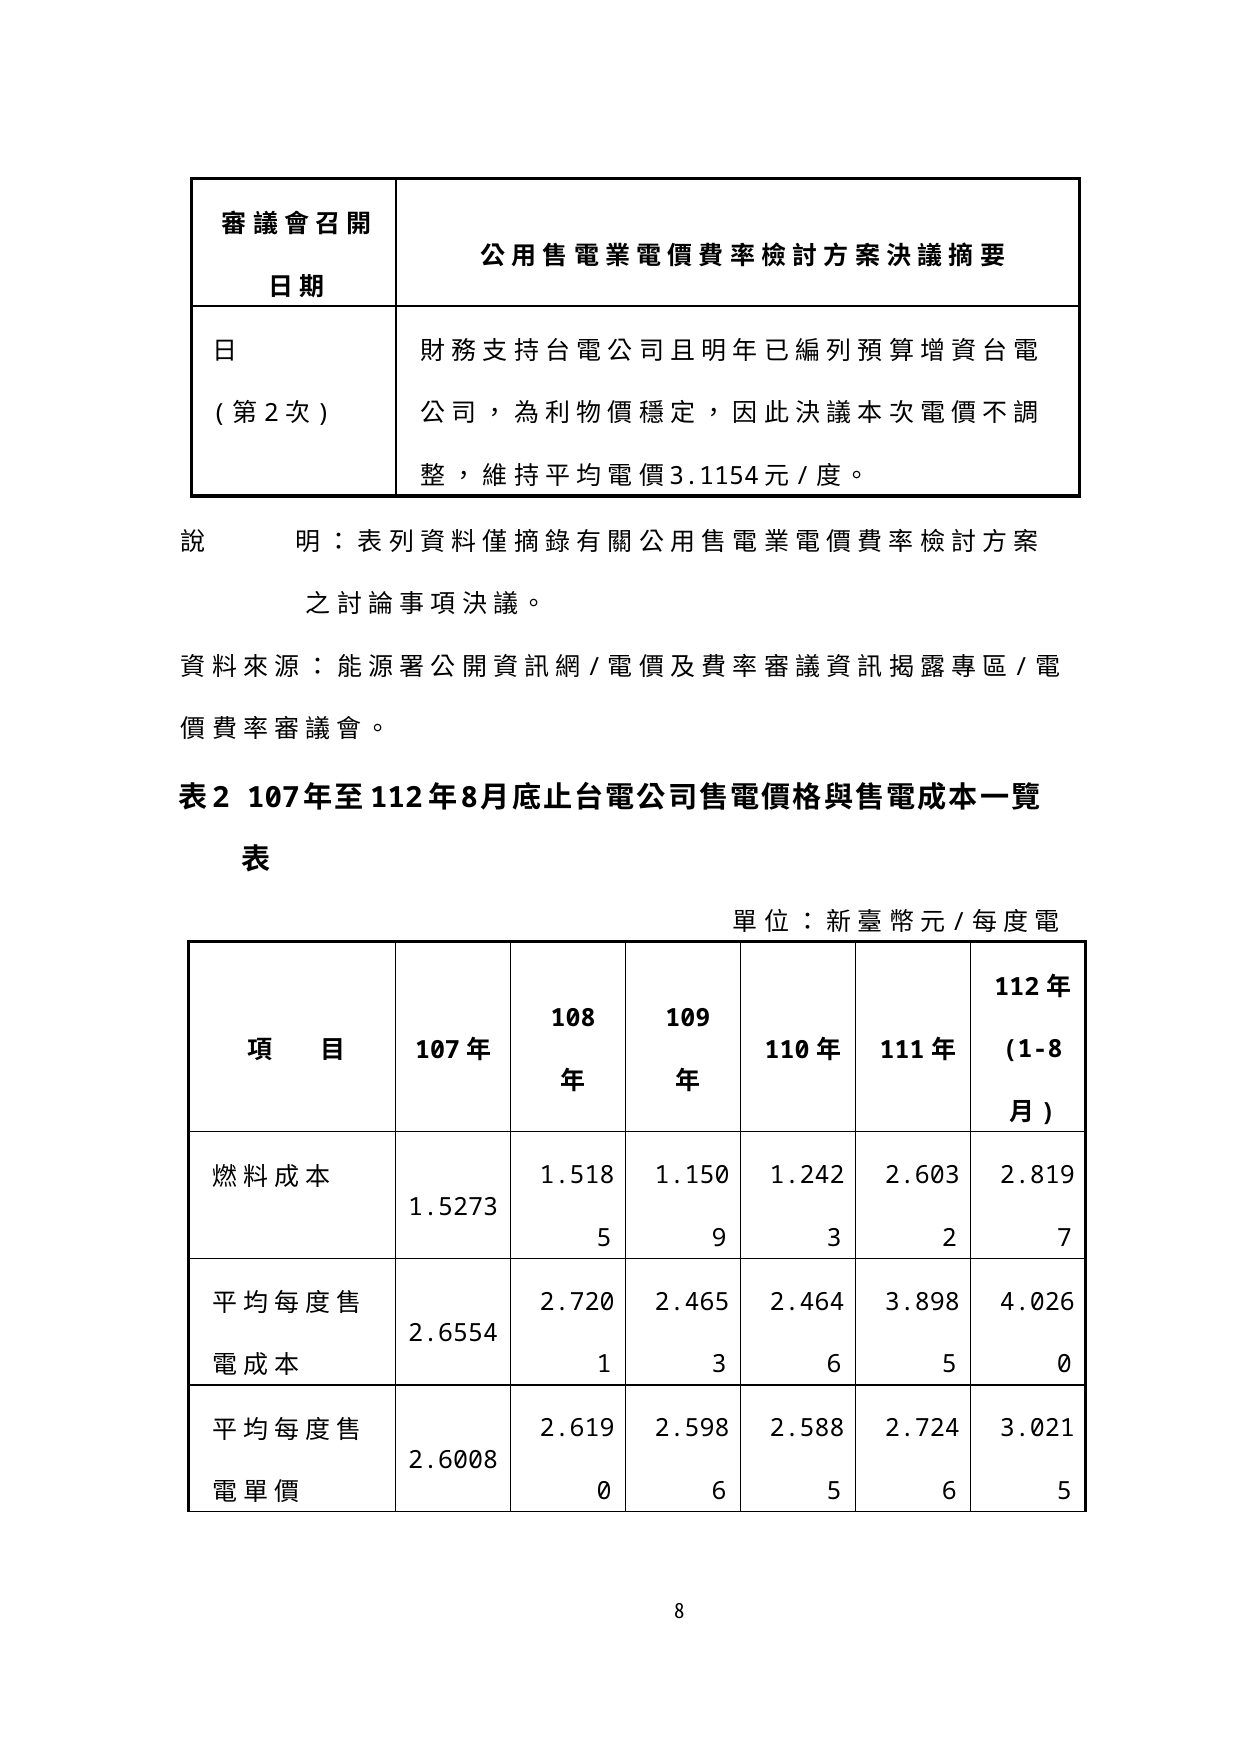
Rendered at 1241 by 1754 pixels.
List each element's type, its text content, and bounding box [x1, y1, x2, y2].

table_cell 4.0260 [971, 1259, 1084, 1384]
table_header 109年 [626, 943, 740, 1131]
table_cell 平均每度售電單價 [190, 1386, 395, 1511]
table_cell 2.5986 [626, 1386, 740, 1511]
table_cell 2.4646 [741, 1259, 855, 1384]
table_header 110年 [741, 943, 855, 1131]
text 資料來源：能源署公開資訊網/電價及費率審議資訊揭露專區/電價費率審議會。 [177, 622, 1063, 747]
table_cell 1.2423 [741, 1132, 855, 1257]
table_header 111年 [856, 943, 970, 1131]
table_cell 3.0215 [971, 1386, 1084, 1511]
table_header 公用售電業電價費率檢討方案決議摘要 [397, 180, 1078, 305]
table_cell 平均每度售電成本 [190, 1259, 395, 1384]
text 表2 107年至112年8月底止台電公司售電價格與售電成本一覽表 [177, 753, 1063, 878]
table_cell 2.4653 [626, 1259, 740, 1384]
table_cell 1.5273 [396, 1132, 510, 1257]
table_header 108年 [511, 943, 625, 1131]
table_cell 2.6190 [511, 1386, 625, 1511]
table_cell 2.6032 [856, 1132, 970, 1257]
table_cell 1.5185 [511, 1132, 625, 1257]
table_header 項 目 [190, 943, 395, 1131]
table_cell 2.5885 [741, 1386, 855, 1511]
table_cell 1.1509 [626, 1132, 740, 1257]
table_cell 2.7246 [856, 1386, 970, 1511]
table_cell 燃料成本 [190, 1132, 395, 1257]
table_cell 3.8985 [856, 1259, 970, 1384]
table_header 112年 (1-8月) [971, 943, 1084, 1131]
table_cell 2.6554 [396, 1259, 510, 1384]
text 單位：新臺幣元/每度電 [177, 878, 1063, 940]
text 說 明：表列資料僅摘錄有關公用售電業電價費率檢討方案之討論事項決議。 [177, 497, 1063, 622]
table_cell 2.8197 [971, 1132, 1084, 1257]
table_cell 2.6008 [396, 1386, 510, 1511]
table_header 審議會召開日期 [193, 180, 395, 305]
table_cell 日 (第2次) [193, 307, 395, 494]
table_header 107年 [396, 943, 510, 1131]
table_cell 2.7201 [511, 1259, 625, 1384]
table_cell 財務支持台電公司且明年已編列預算增資台電公司，為利物價穩定，因此決議本次電價不調整，維持平均電價3.1154元/度。 [397, 307, 1078, 494]
